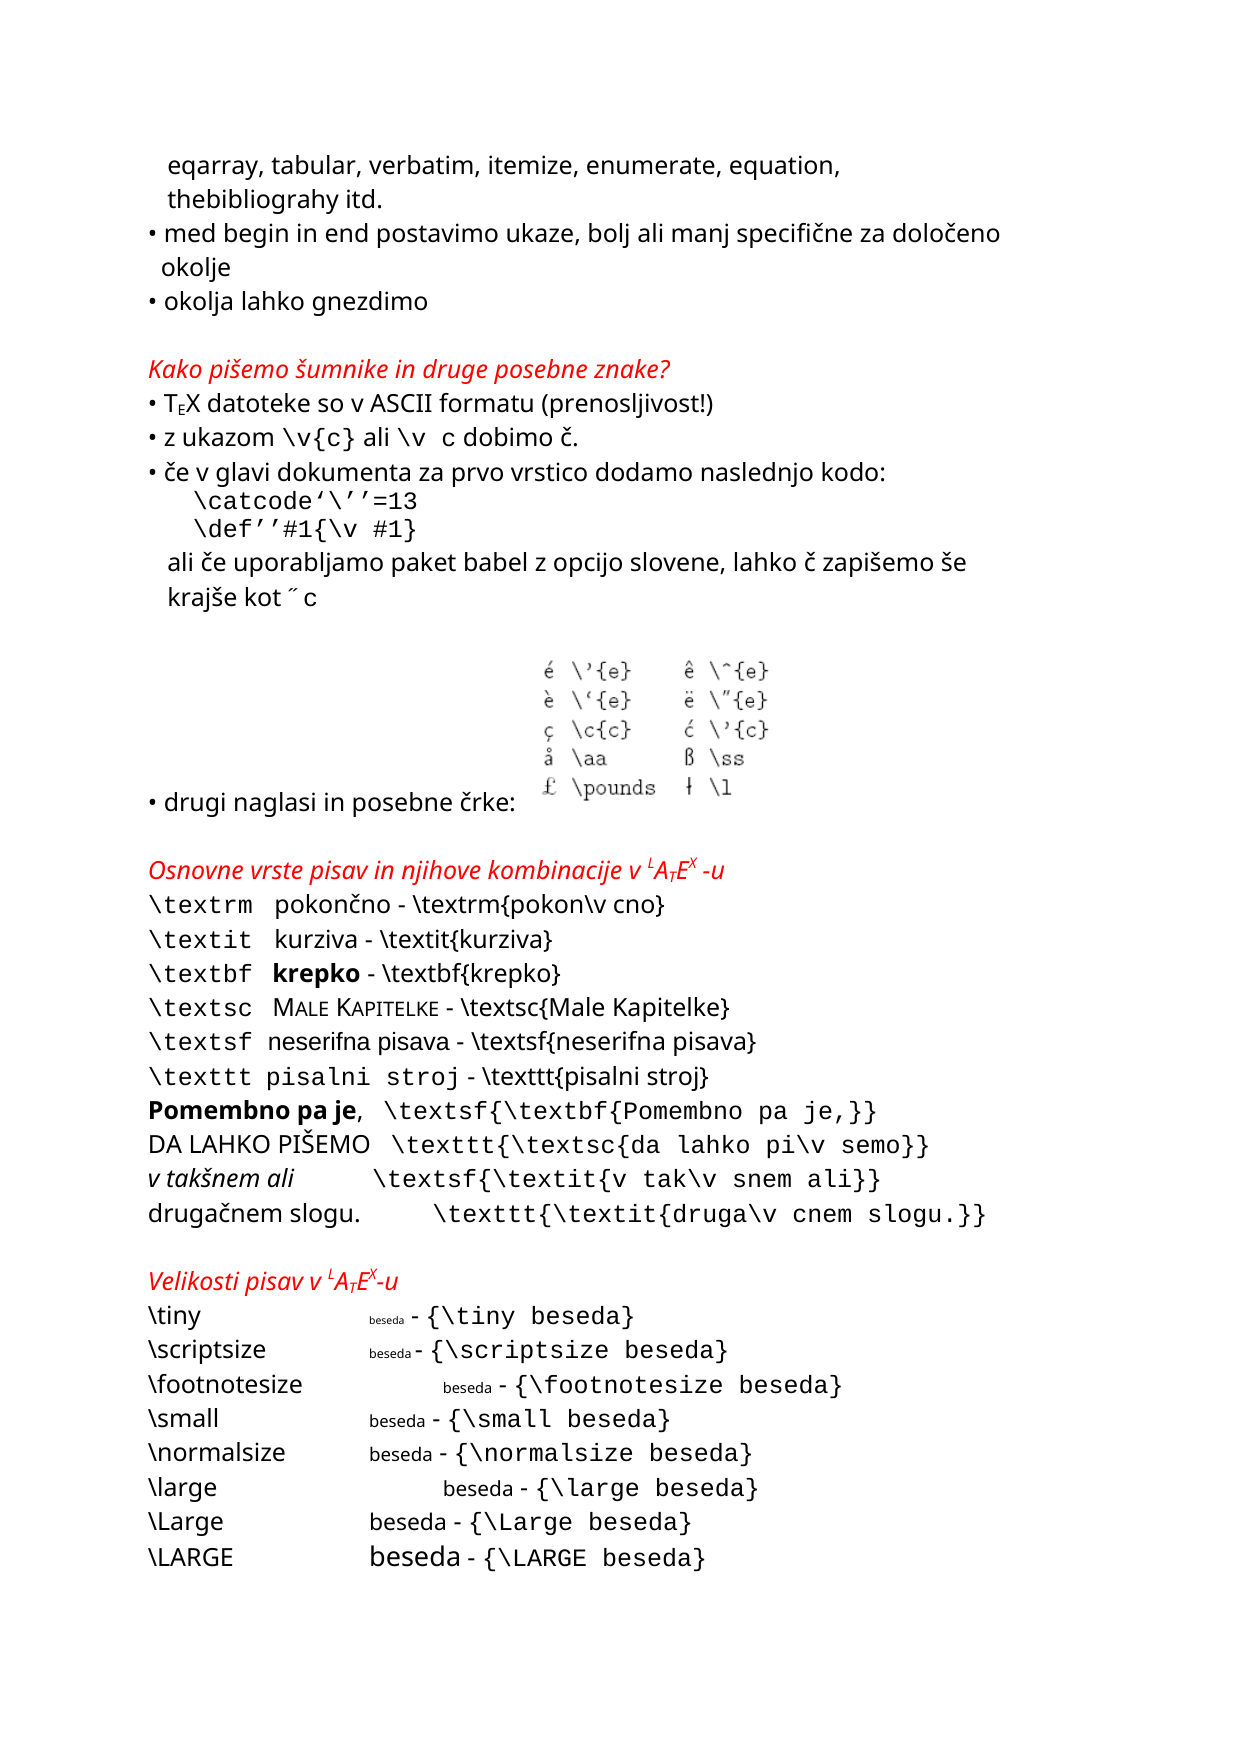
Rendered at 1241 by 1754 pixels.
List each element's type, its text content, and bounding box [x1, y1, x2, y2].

text \large beseda - {\large beseda} [148, 1469, 1093, 1503]
text \LARGE beseda - {\LARGE beseda} [148, 1538, 1093, 1574]
text • drugi naglasi in posebne črke: [148, 647, 1093, 819]
text \small beseda - {\small beseda} [148, 1401, 1093, 1435]
picture [539, 656, 777, 803]
text drugačnem slogu. \texttt{\textit{druga\v cnem slogu.}} [148, 1195, 1093, 1230]
text Kako pišemo šumnike in druge posebne znake? [148, 352, 1093, 386]
text Pomembno pa je, \textsf{\textbf{Pomembno pa je,}} [148, 1093, 1093, 1127]
text \Large beseda - {\Large beseda} [148, 1503, 1093, 1538]
text krajše kot ˝c [148, 579, 1093, 613]
text v takšnem ali \textsf{\textit{v tak\v snem ali}} [148, 1161, 1093, 1195]
text \textbf krepko - \textbf{krepko} [148, 956, 1093, 990]
text • z ukazom \v{c} ali \v c dobimo č. [148, 420, 1093, 454]
text \normalsize beseda - {\normalsize beseda} [148, 1435, 1093, 1469]
text \textsf neserifna pisava - \textsf{neserifna pisava} [148, 1024, 1093, 1058]
text da lahko pišemo \texttt{\textsc{da lahko pi\v semo}} [148, 1127, 1093, 1161]
text \tiny beseda - {\tiny beseda} [148, 1298, 1093, 1332]
text • TEX datoteke so v ASCII formatu (prenosljivost!) [148, 386, 1093, 420]
text • med begin in end postavimo ukaze, bolj ali manj speciﬁčne za določeno [148, 216, 1093, 250]
text \texttt pisalni stroj - \texttt{pisalni stroj} [148, 1058, 1093, 1093]
text \scriptsize beseda - {\scriptsize beseda} [148, 1332, 1093, 1366]
text thebibliograhy itd. [148, 182, 1093, 216]
text Osnovne vrste pisav in njihove kombinacije v LATEX -u [148, 853, 1093, 887]
text \catcode‘\’’=13 [148, 488, 1093, 517]
text • če v glavi dokumenta za prvo vrstico dodamo naslednjo kodo: [148, 454, 1093, 488]
text eqarray, tabular, verbatim, itemize, enumerate, equation, [148, 148, 1093, 182]
text \footnotesize beseda - {\footnotesize beseda} [148, 1366, 1093, 1401]
text \textit kurziva - \textit{kurziva} [148, 921, 1093, 956]
text okolje [148, 250, 1093, 284]
text \def’’#1{\v #1} [148, 517, 1093, 545]
text \textrm pokončno - \textrm{pokon\v cno} [148, 887, 1093, 921]
text ali če uporabljamo paket babel z opcijo slovene, lahko č zapišemo še [148, 545, 1093, 579]
text Velikosti pisav v LATEX-u [148, 1264, 1093, 1298]
text \textsc Male Kapitelke - \textsc{Male Kapitelke} [148, 990, 1093, 1024]
text • okolja lahko gnezdimo [148, 284, 1093, 318]
